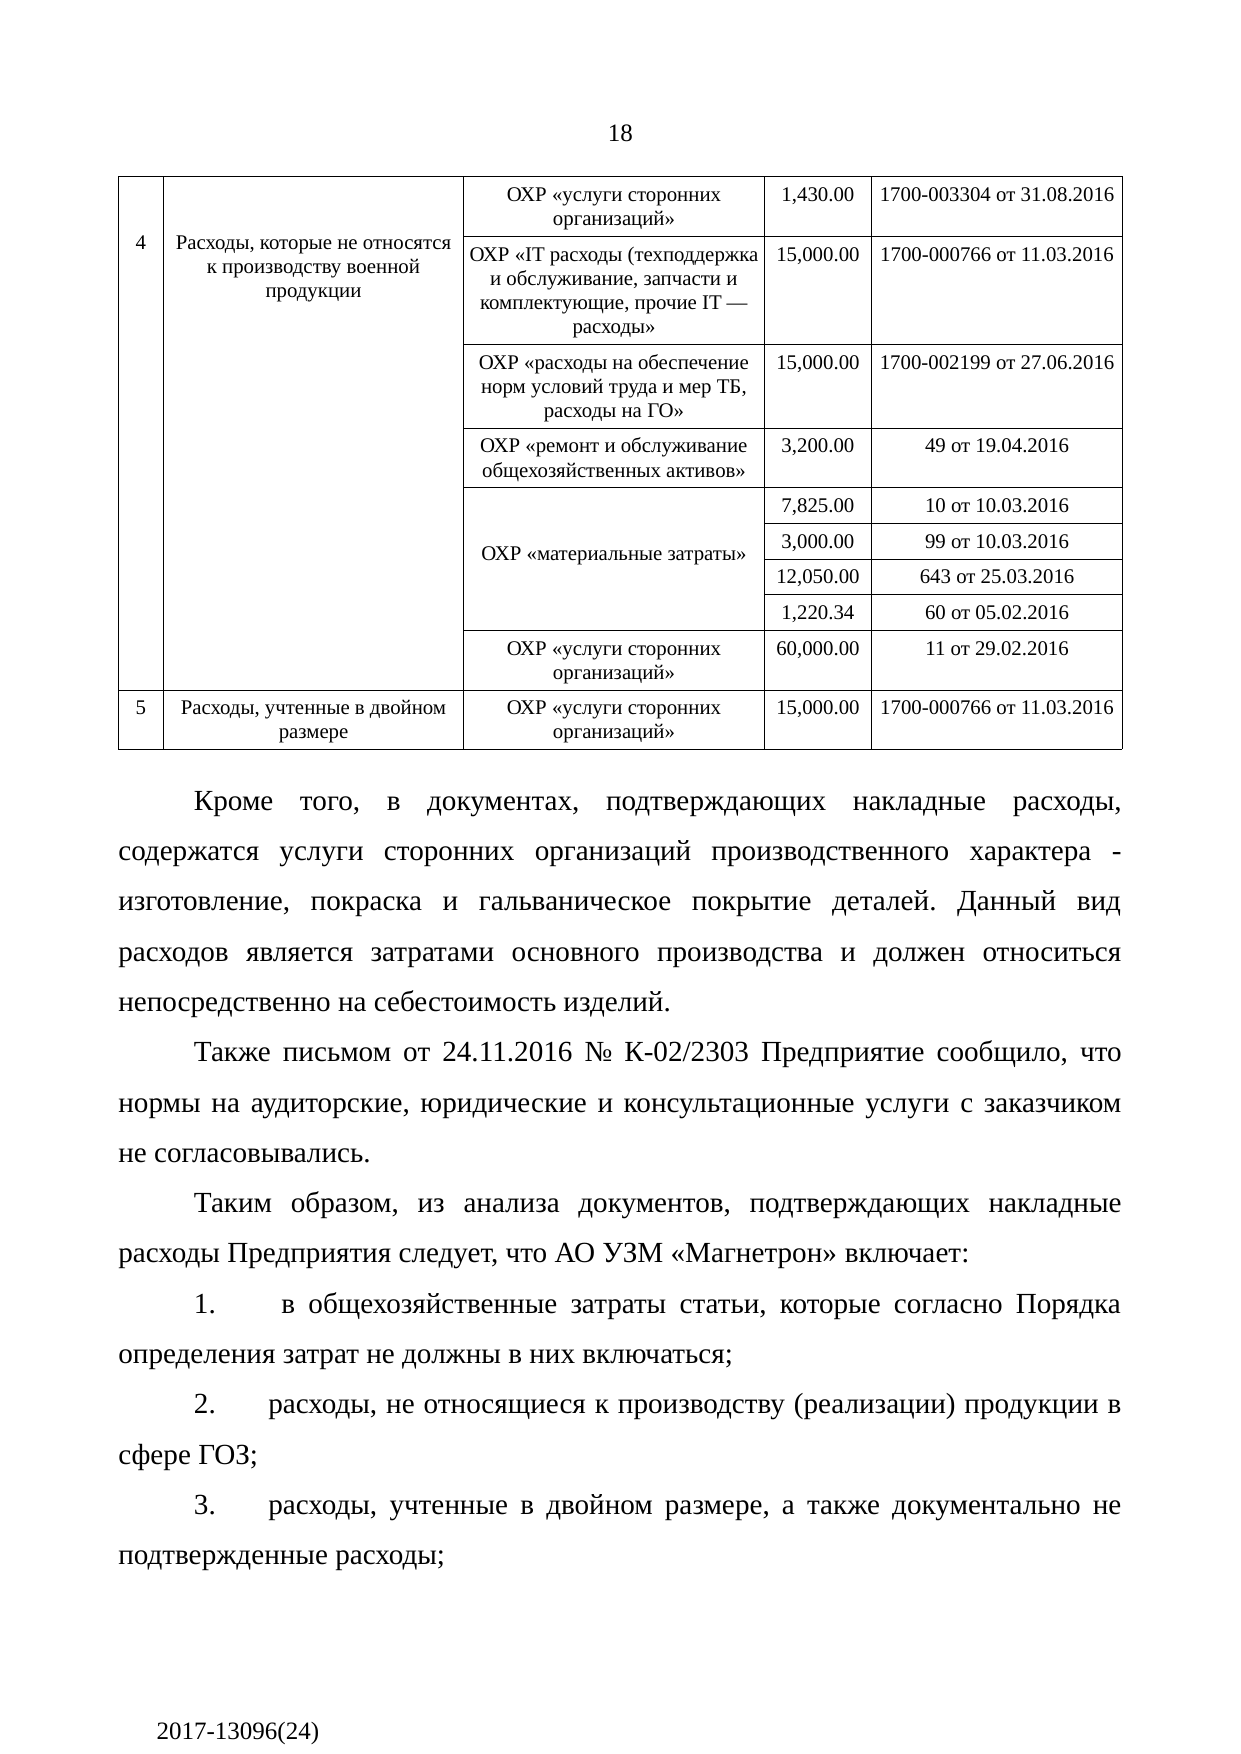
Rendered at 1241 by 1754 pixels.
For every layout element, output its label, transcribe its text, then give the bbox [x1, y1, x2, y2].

table_cell 15 000,00 [765, 691, 871, 749]
table_cell 643 от 25.03.2016 [872, 560, 1122, 594]
table_cell ОХР «ремонт и обслуживание общехозяйственных активов» [464, 429, 764, 487]
table_cell 4 [119, 177, 163, 689]
table_cell 3 200,00 [765, 429, 871, 487]
text Также письмом от 24.11.2016 № К-02/2303 Предприятие сообщило, что нормы на аудиторские, юридические и консультационные услуги с заказчиком не согласовывались. [118, 1034, 1122, 1168]
table_cell ОХР «услуги сторонних организаций» [464, 631, 764, 689]
table_cell 15 000,00 [765, 237, 871, 344]
table_cell 1700-000766 от 11.03.2016 [872, 691, 1122, 749]
table_cell 1700-003304 от 31.08.2016 [872, 177, 1122, 236]
table_cell 1 430,00 [765, 177, 871, 236]
table_cell 49 от 19.04.2016 [872, 429, 1122, 487]
table_cell Расходы, учтенные в двойном размере [164, 691, 463, 749]
list в общехозяйственные затраты статьи, которые согласно Порядка определения затрат не должны в них включаться; [118, 1286, 1122, 1370]
table_cell 11 от 29.02.2016 [872, 631, 1122, 689]
table_cell ОХР «услуги сторонних организаций» [464, 177, 764, 236]
table_cell 1 220,34 [765, 595, 871, 630]
table_cell 60 от 05.02.2016 [872, 595, 1122, 630]
list расходы, не относящиеся к производству (реализации) продукции в сфере ГОЗ; [118, 1387, 1122, 1470]
table_cell 1700-002199 от 27.06.2016 [872, 345, 1122, 428]
text Кроме того, в документах, подтверждающих накладные расходы, содержатся услуги сторонних организаций производственного характера - изготовление, покраска и гальваническое покрытие деталей. Данный вид расходов является затратами основного производства и должен относиться непосредственно на себестоимость изделий. [118, 783, 1122, 1018]
list расходы, учтенные в двойном размере, а также документально не подтвержденные расходы; [118, 1487, 1122, 1571]
table_cell ОХР «материальные затраты» [464, 488, 764, 630]
table_cell 3 000,00 [765, 524, 871, 558]
table_cell ОХР «расходы на обеспечение норм условий труда и мер ТБ, расходы на ГО» [464, 345, 764, 428]
table_cell 99 от 10.03.2016 [872, 524, 1122, 558]
table_cell 1700-000766 от 11.03.2016 [872, 237, 1122, 344]
table_cell 15 000,00 [765, 345, 871, 428]
text Таким образом, из анализа документов, подтверждающих накладные расходы Предприятия следует, что АО УЗМ «Магнетрон» включает: [118, 1185, 1122, 1269]
table_cell 7 825,00 [765, 488, 871, 523]
table_cell 60 000,00 [765, 631, 871, 689]
table_cell ОХР «услуги сторонних организаций» [464, 691, 764, 749]
table_cell Расходы, которые не относятся к производству военной продукции [164, 177, 463, 689]
table_cell 10 от 10.03.2016 [872, 488, 1122, 523]
table_cell 5 [119, 691, 163, 749]
table_cell 12 050,00 [765, 560, 871, 594]
table_cell ОХР «IT расходы (техподдержка и обслуживание, запчасти и комплектующие, прочие IT — расходы» [464, 237, 764, 344]
